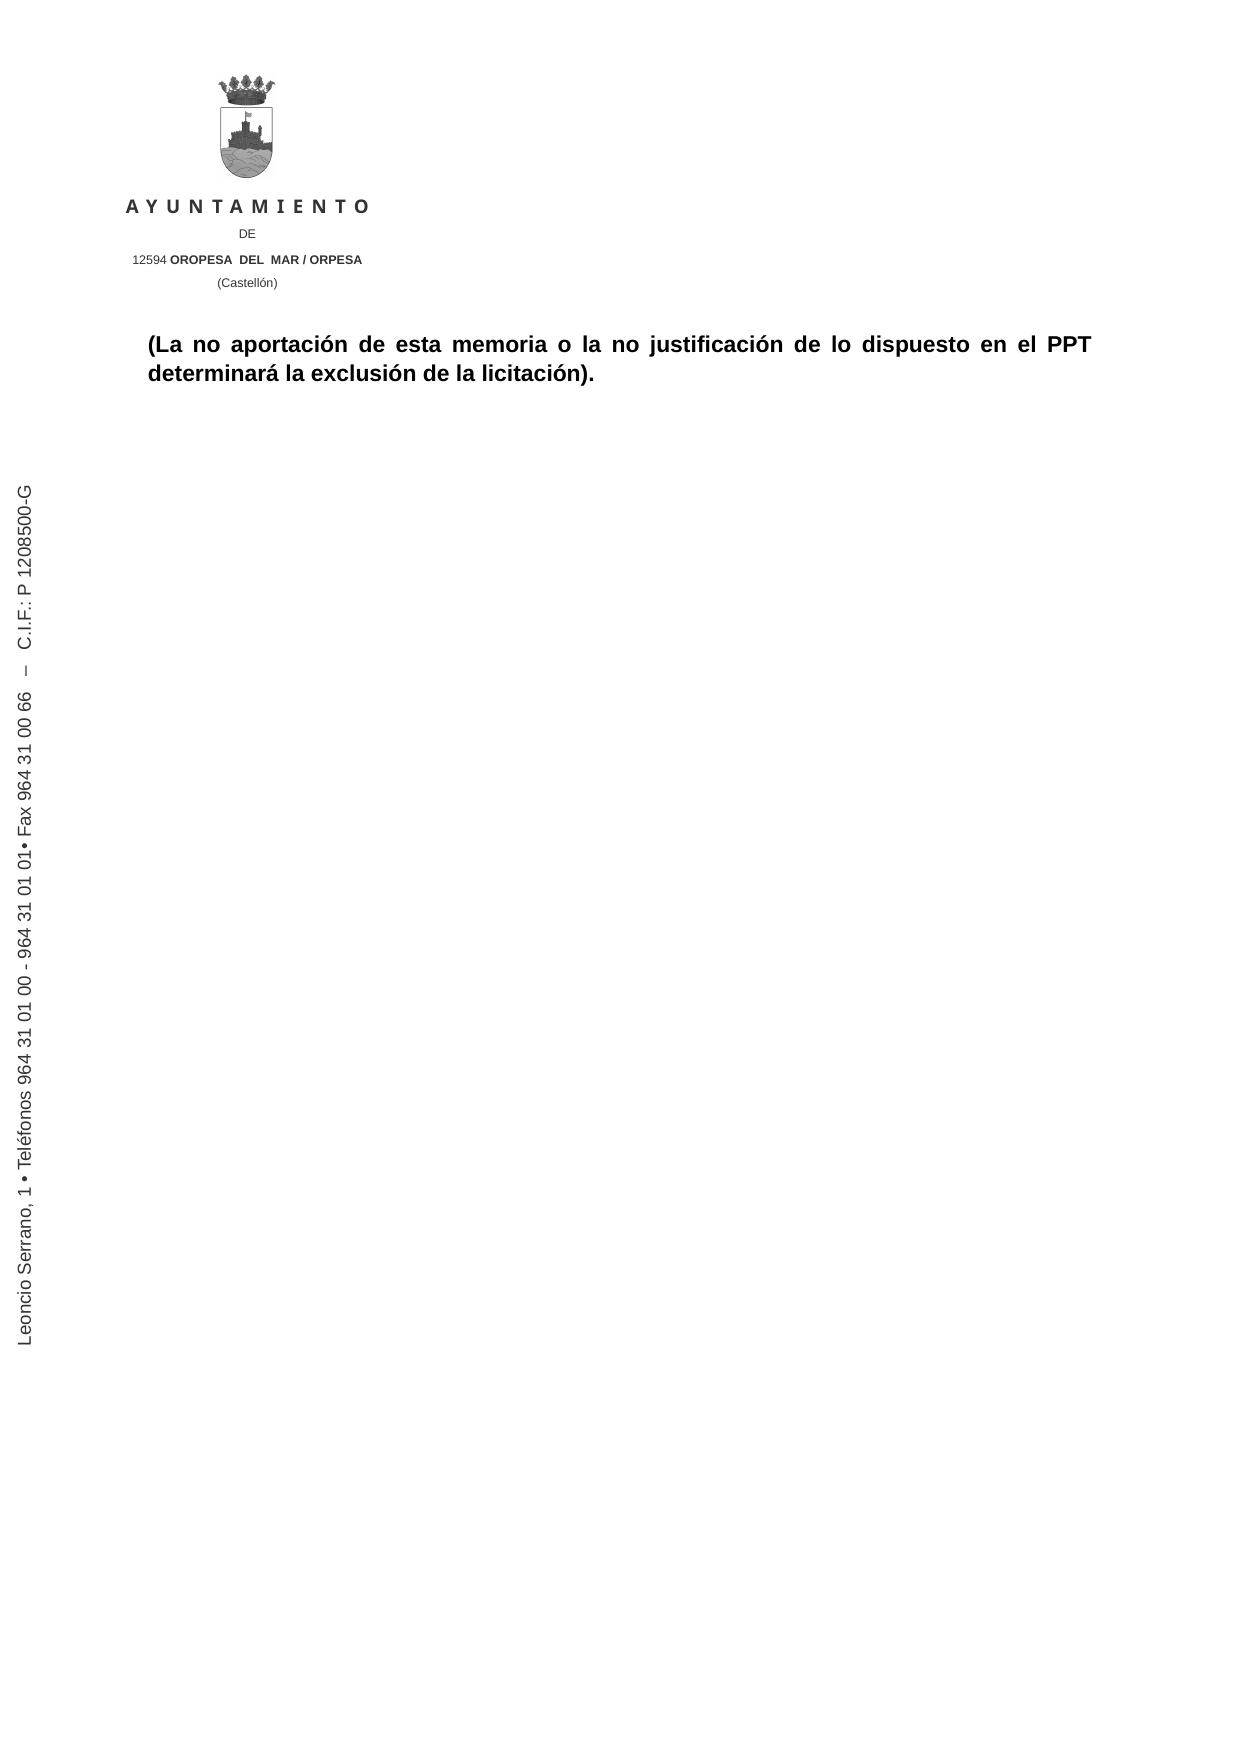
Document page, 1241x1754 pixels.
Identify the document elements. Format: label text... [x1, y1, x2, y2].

picture [217, 73, 277, 181]
text (La no aportación de esta memoria o la no justificación de lo dispuesto en el PPT determinará la exclusión de la licitación). [148, 331, 1093, 386]
